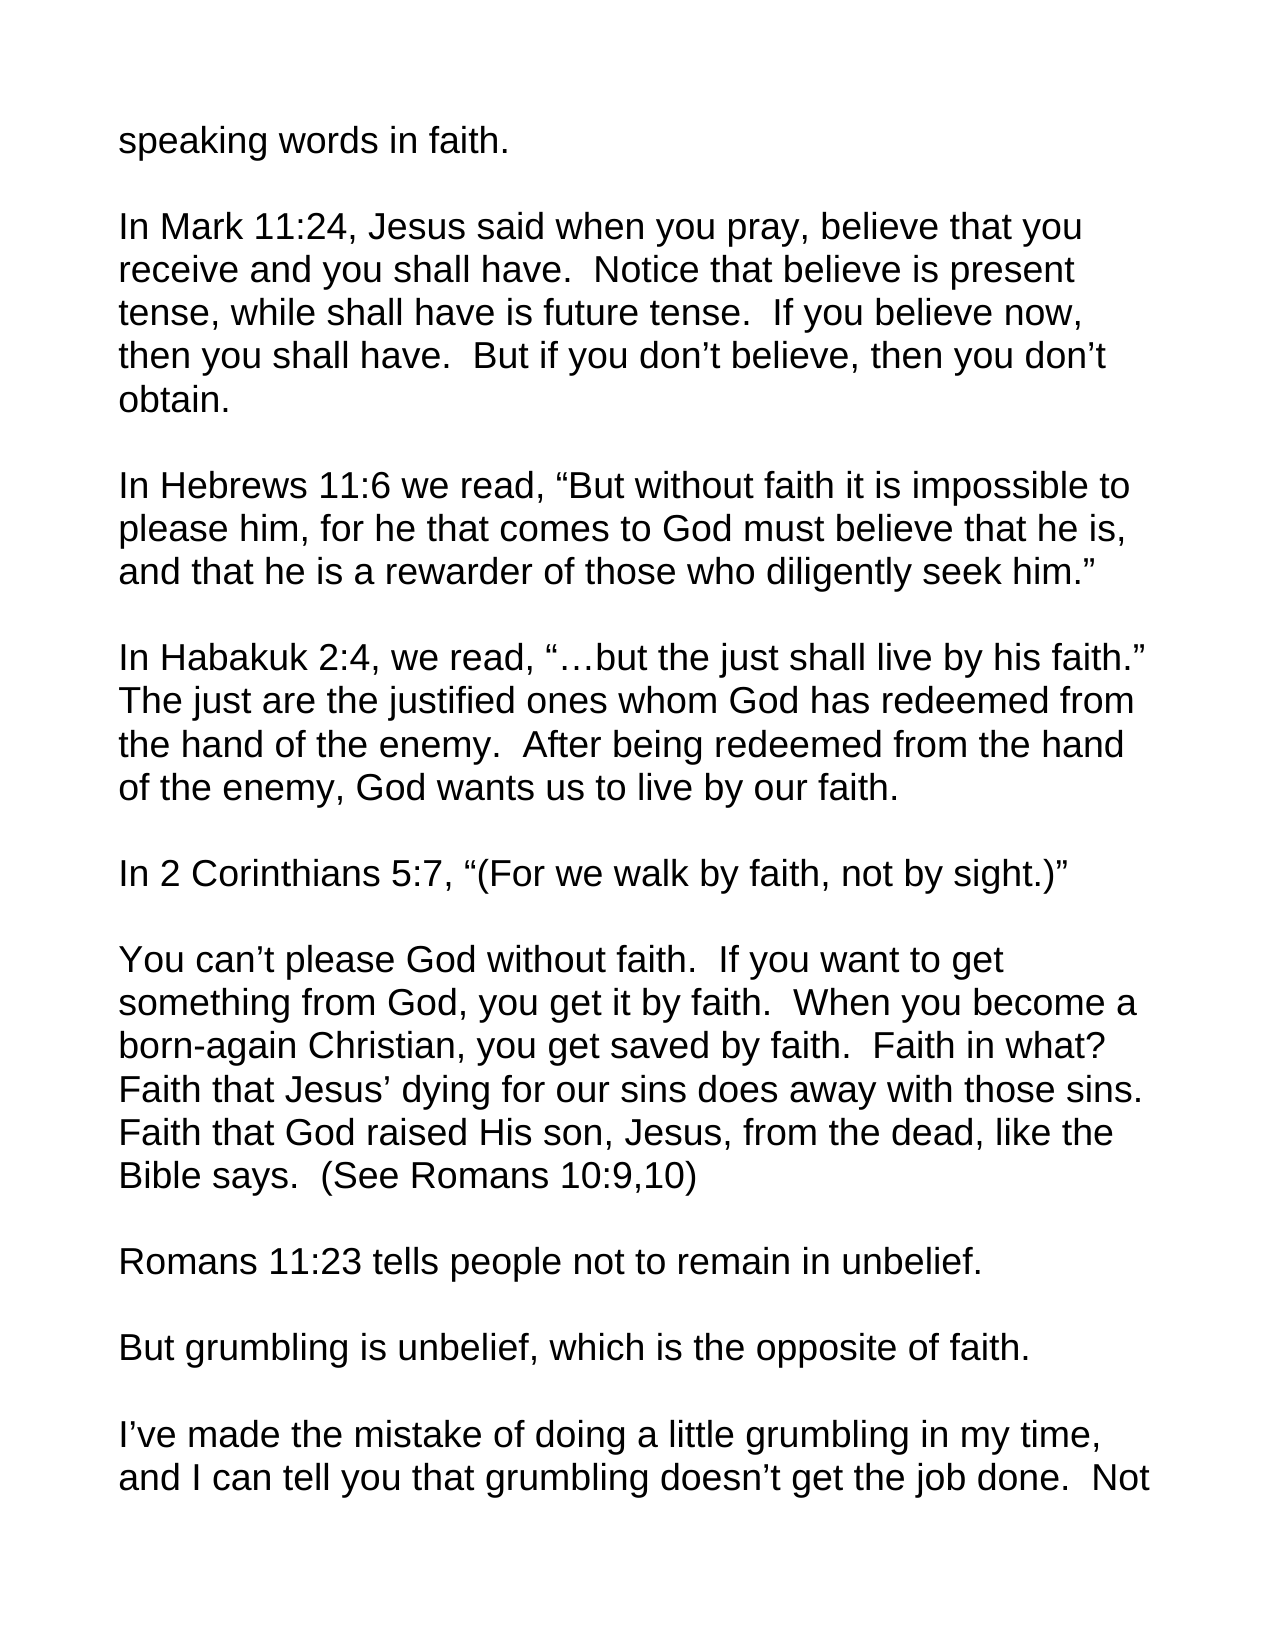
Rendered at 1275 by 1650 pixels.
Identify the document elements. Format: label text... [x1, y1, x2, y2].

text In Habakuk 2:4, we read, “…but the just shall live by his faith.” The just are the justified ones whom God has redeemed from the hand of the enemy. After being redeemed from the hand of the enemy, God wants us to live by our faith. [118, 636, 1157, 808]
text But grumbling is unbelief, which is the opposite of faith. [118, 1326, 1157, 1369]
text You can’t please God without faith. If you want to get something from God, you get it by faith. When you become a born-again Christian, you get saved by faith. Faith in what? Faith that Jesus’ dying for our sins does away with those sins. Faith that God raised His son, Jesus, from the dead, like the Bible says. (See Romans 10:9,10) [118, 937, 1157, 1196]
text Romans 11:23 tells people not to remain in unbelief. [118, 1239, 1157, 1282]
text In 2 Corinthians 5:7, “(For we walk by faith, not by sight.)” [118, 851, 1157, 894]
text I’ve made the mistake of doing a little grumbling in my time, and I can tell you that grumbling doesn’t get the job done. Not [118, 1412, 1157, 1498]
text In Mark 11:24, Jesus said when you pray, believe that you receive and you shall have. Notice that believe is present tense, while shall have is future tense. If you believe now, then you shall have. But if you don’t believe, then you don’t obtain. [118, 204, 1157, 420]
text speaking words in faith. [118, 118, 1157, 161]
text In Hebrews 11:6 we read, “But without faith it is impossible to please him, for he that comes to God must believe that he is, and that he is a rewarder of those who diligently seek him.” [118, 463, 1157, 592]
